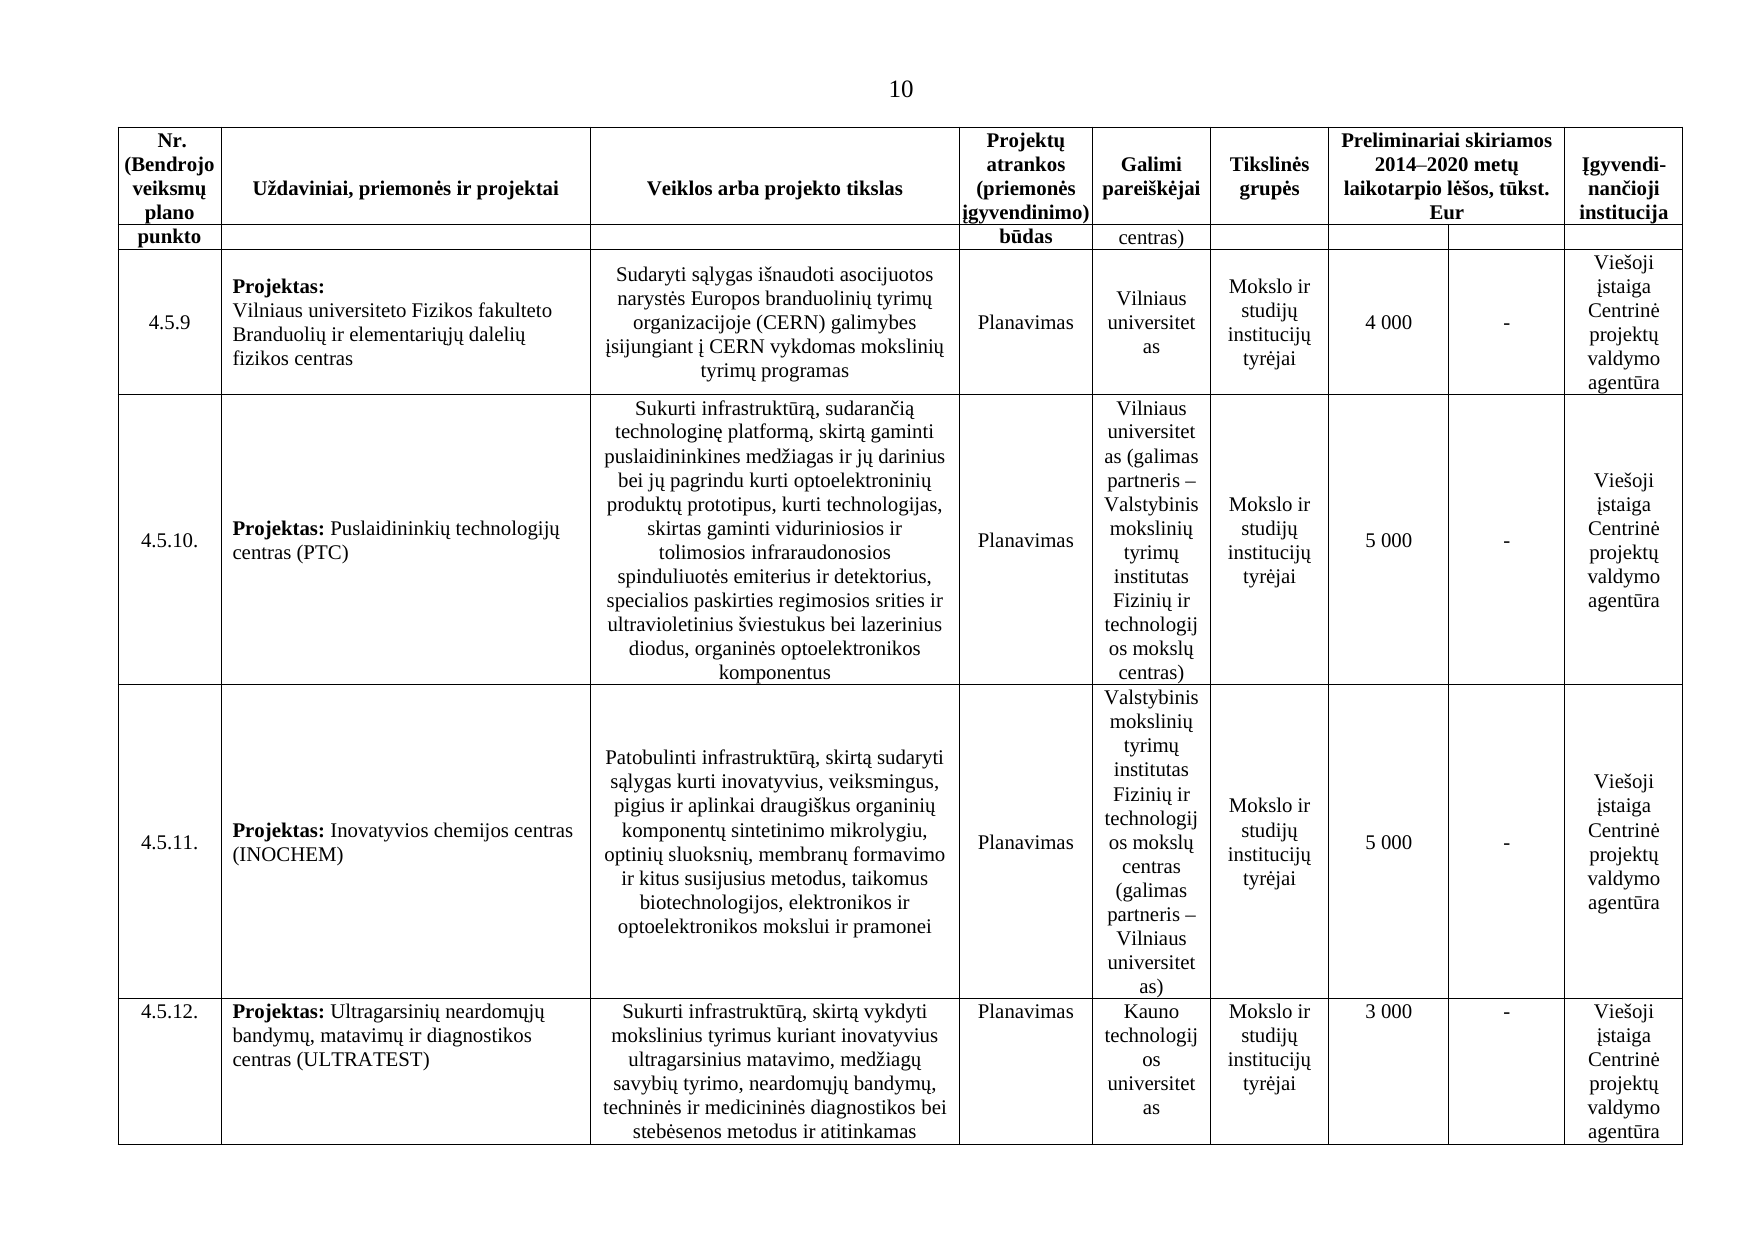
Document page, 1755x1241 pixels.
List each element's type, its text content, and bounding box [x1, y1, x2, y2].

table_cell Planavimas [960, 395, 1092, 684]
table_header Nr. (Bendrojo veiksmų plano punkto Nr.) [119, 128, 221, 224]
table_header Projektų atrankos (priemonės įgyvendinimo) būdas [960, 128, 1092, 224]
table_header Tikslinės grupės [1211, 128, 1328, 224]
table_cell Mokslo ir studijų institucijų tyrėjai [1211, 685, 1328, 998]
table_cell 4.5.8. [119, 225, 221, 249]
table_cell [1211, 225, 1328, 249]
table_cell 3 000 [1329, 999, 1448, 1143]
table_cell Planavimas [960, 225, 1092, 249]
table_cell Vilniaus universitetas [1093, 250, 1210, 394]
table_cell Planavimas [960, 250, 1092, 394]
table_cell Sukurti infrastruktūrą, skirtą vykdyti mokslinius tyrimus kuriant inovatyvius ultragarsinius matavimo, medžiagų savybių tyrimo, neardomųjų bandymų, techninės ir medicininės diagnostikos bei stebėsenos metodus ir atitinkamas [591, 999, 959, 1143]
table_cell 4.5.11. [119, 685, 221, 998]
table_cell 4.5.12. [119, 999, 221, 1143]
table_cell Mokslo ir studijų institucijų tyrėjai [1211, 999, 1328, 1143]
table_cell 4 000 [1329, 250, 1448, 394]
table_cell - [1449, 999, 1564, 1143]
table_cell Mokslo ir studijų institucijų tyrėjai [1211, 250, 1328, 394]
table_cell 5 000 [1329, 685, 1448, 998]
table_cell Viešoji įstaiga Centrinė projektų valdymo agentūra [1565, 999, 1682, 1143]
table_cell - [1449, 250, 1564, 394]
table_header Uždaviniai, priemonės ir projektai [222, 128, 590, 224]
table_cell Sukurti infrastruktūrą, sudarančią technologinę platformą, skirtą gaminti puslaidininkines medžiagas ir jų darinius bei jų pagrindu kurti optoelektroninių produktų prototipus, kurti technologijas, skirtas gaminti viduriniosios ir tolimosios infraraudonosios spinduliuotės emiterius ir detektorius, specialios paskirties regimosios srities ir ultravioletinius šviestukus bei lazerinius diodus, organinės optoelektronikos komponentus [591, 395, 959, 684]
table_cell - [1449, 225, 1564, 249]
table_cell [222, 225, 590, 249]
table_cell Projektas: Ultragarsinių neardomųjų bandymų, matavimų ir diagnostikos centras (ULTRATEST) [222, 999, 590, 1143]
table_header Įgyvendi-nančioji institucija [1565, 128, 1682, 224]
table_cell Projektas: Inovatyvios chemijos centras (INOCHEM) [222, 685, 590, 998]
table_cell Sudaryti sąlygas išnaudoti asocijuotos narystės Europos branduolinių tyrimų organizacijoje (CERN) galimybes įsijungiant į CERN vykdomas mokslinių tyrimų programas [591, 250, 959, 394]
table_cell Kauno technologijos universitetas [1093, 999, 1210, 1143]
table_cell 4.5.10. [119, 395, 221, 684]
table_cell Patobulinti infrastruktūrą, skirtą sudaryti sąlygas kurti inovatyvius, veiksmingus, pigius ir aplinkai draugiškus organinių komponentų sintetinimo mikrolygiu, optinių sluoksnių, membranų formavimo ir kitus susijusius metodus, taikomus biotechnologijos, elektronikos ir optoelektronikos mokslui ir pramonei [591, 685, 959, 998]
table_header Veiklos arba projekto tikslas [591, 128, 959, 224]
table_cell Valstybinis mokslinių tyrimų institutas Fizinių ir technologijos mokslų centras (galimas partneris – Vilniaus universitetas) [1093, 685, 1210, 998]
table_cell [591, 225, 959, 249]
table_cell centras) [1093, 225, 1210, 249]
table_cell [1329, 225, 1448, 249]
table_cell - [1449, 395, 1564, 684]
table_cell Projektas: Vilniaus universiteto Fizikos fakulteto Branduolių ir elementariųjų dalelių fizikos centras [222, 250, 590, 394]
table_cell Viešoji įstaiga Centrinė projektų valdymo agentūra [1565, 250, 1682, 394]
table_cell 4.5.9 [119, 250, 221, 394]
table_cell Vilniaus universitetas (galimas partneris – Valstybinis mokslinių tyrimų institutas Fizinių ir technologijos mokslų centras) [1093, 395, 1210, 684]
table_cell Projektas: Puslaidininkių technologijų centras (PTC) [222, 395, 590, 684]
table_cell Viešoji įstaiga Centrinė projektų valdymo agentūra [1565, 395, 1682, 684]
table_cell Viešoji įstaiga Centrinė projektų valdymo agentūra [1565, 685, 1682, 998]
table_cell 5 000 [1329, 395, 1448, 684]
table_cell Planavimas [960, 685, 1092, 998]
table_cell - [1449, 685, 1564, 998]
table_cell [1565, 225, 1682, 249]
table_cell Planavimas [960, 999, 1092, 1143]
table_cell Mokslo ir studijų institucijų tyrėjai [1211, 395, 1328, 684]
table_header Preliminariai skiriamos 2014–2020 metų laikotarpio lėšos, tūkst. Eur [1329, 128, 1564, 224]
table_header Galimi pareiškėjai [1093, 128, 1210, 224]
